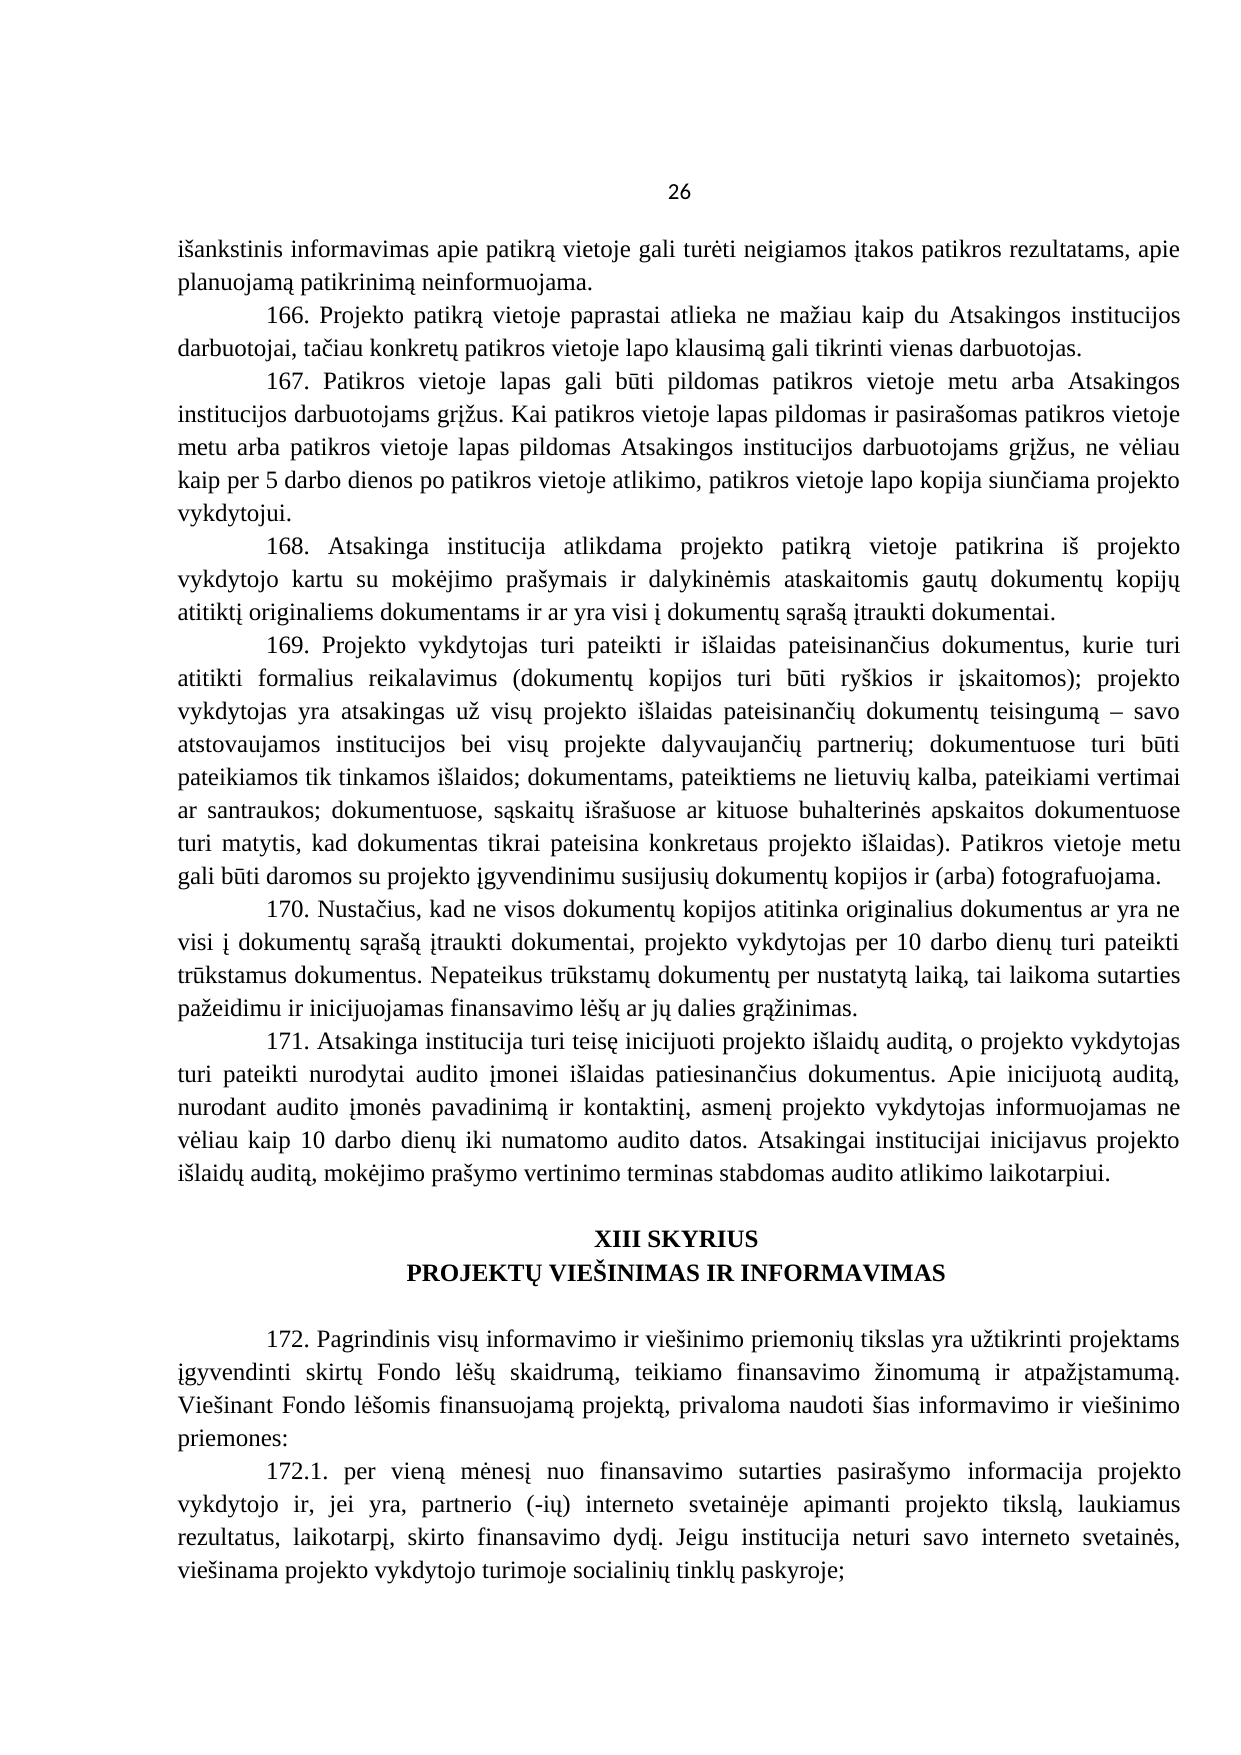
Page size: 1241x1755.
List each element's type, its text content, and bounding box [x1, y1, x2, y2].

text PROJEKTŲ VIEŠINIMAS IR INFORMAVIMAS [177, 1258, 1181, 1286]
text 167. Patikros vietoje lapas gali būti pildomas patikros vietoje metu arba Atsakingos institucijos darbuotojams grįžus. Kai patikros vietoje lapas pildomas ir pasirašomas patikros vietoje metu arba patikros vietoje lapas pildomas Atsakingos institucijos darbuotojams grįžus, ne vėliau kaip per 5 darbo dienos po patikros vietoje atlikimo, patikros vietoje lapo kopija siunčiama projekto vykdytojui. [177, 366, 1181, 527]
text 171. Atsakinga institucija turi teisę inicijuoti projekto išlaidų auditą, o projekto vykdytojas turi pateikti nurodytai audito įmonei išlaidas patiesinančius dokumentus. Apie inicijuotą auditą, nurodant audito įmonės pavadinimą ir kontaktinį, asmenį projekto vykdytojas informuojamas ne vėliau kaip 10 darbo dienų iki numatomo audito datos. Atsakingai institucijai inicijavus projekto išlaidų auditą, mokėjimo prašymo vertinimo terminas stabdomas audito atlikimo laikotarpiui. [177, 1026, 1181, 1187]
text išankstinis informavimas apie patikrą vietoje gali turėti neigiamos įtakos patikros rezultatams, apie planuojamą patikrinimą neinformuojama. [177, 234, 1181, 296]
text 170. Nustačius, kad ne visos dokumentų kopijos atitinka originalius dokumentus ar yra ne visi į dokumentų sąrašą įtraukti dokumentai, projekto vykdytojas per 10 darbo dienų turi pateikti trūkstamus dokumentus. Nepateikus trūkstamų dokumentų per nustatytą laiką, tai laikoma sutarties pažeidimu ir inicijuojamas finansavimo lėšų ar jų dalies grąžinimas. [177, 894, 1181, 1022]
text 166. Projekto patikrą vietoje paprastai atlieka ne mažiau kaip du Atsakingos institucijos darbuotojai, tačiau konkretų patikros vietoje lapo klausimą gali tikrinti vienas darbuotojas. [177, 300, 1181, 362]
text 169. Projekto vykdytojas turi pateikti ir išlaidas pateisinančius dokumentus, kurie turi atitikti formalius reikalavimus (dokumentų kopijos turi būti ryškios ir įskaitomos); projekto vykdytojas yra atsakingas už visų projekto išlaidas pateisinančių dokumentų teisingumą – savo atstovaujamos institucijos bei visų projekte dalyvaujančių partnerių; dokumentuose turi būti pateikiamos tik tinkamos išlaidos; dokumentams, pateiktiems ne lietuvių kalba, pateikiami vertimai ar santraukos; dokumentuose, sąskaitų išrašuose ar kituose buhalterinės apskaitos dokumentuose turi matytis, kad dokumentas tikrai pateisina konkretaus projekto išlaidas). Patikros vietoje metu gali būti daromos su projekto įgyvendinimu susijusių dokumentų kopijos ir (arba) fotografuojama. [177, 630, 1181, 890]
text 172.1. per vieną mėnesį nuo finansavimo sutarties pasirašymo informacija projekto vykdytojo ir, jei yra, partnerio (-ių) interneto svetainėje apimanti projekto tikslą, laukiamus rezultatus, laikotarpį, skirto finansavimo dydį. Jeigu institucija neturi savo interneto svetainės, viešinama projekto vykdytojo turimoje socialinių tinklų paskyroje; [177, 1456, 1181, 1583]
text 168. Atsakinga institucija atlikdama projekto patikrą vietoje patikrina iš projekto vykdytojo kartu su mokėjimo prašymais ir dalykinėmis ataskaitomis gautų dokumentų kopijų atitiktį originaliems dokumentams ir ar yra visi į dokumentų sąrašą įtraukti dokumentai. [177, 531, 1181, 626]
text 172. Pagrindinis visų informavimo ir viešinimo priemonių tikslas yra užtikrinti projektams įgyvendinti skirtų Fondo lėšų skaidrumą, teikiamo finansavimo žinomumą ir atpažįstamumą. Viešinant Fondo lėšomis finansuojamą projektą, privaloma naudoti šias informavimo ir viešinimo priemones: [177, 1324, 1181, 1451]
text XIII SKYRIUS [177, 1224, 1181, 1253]
